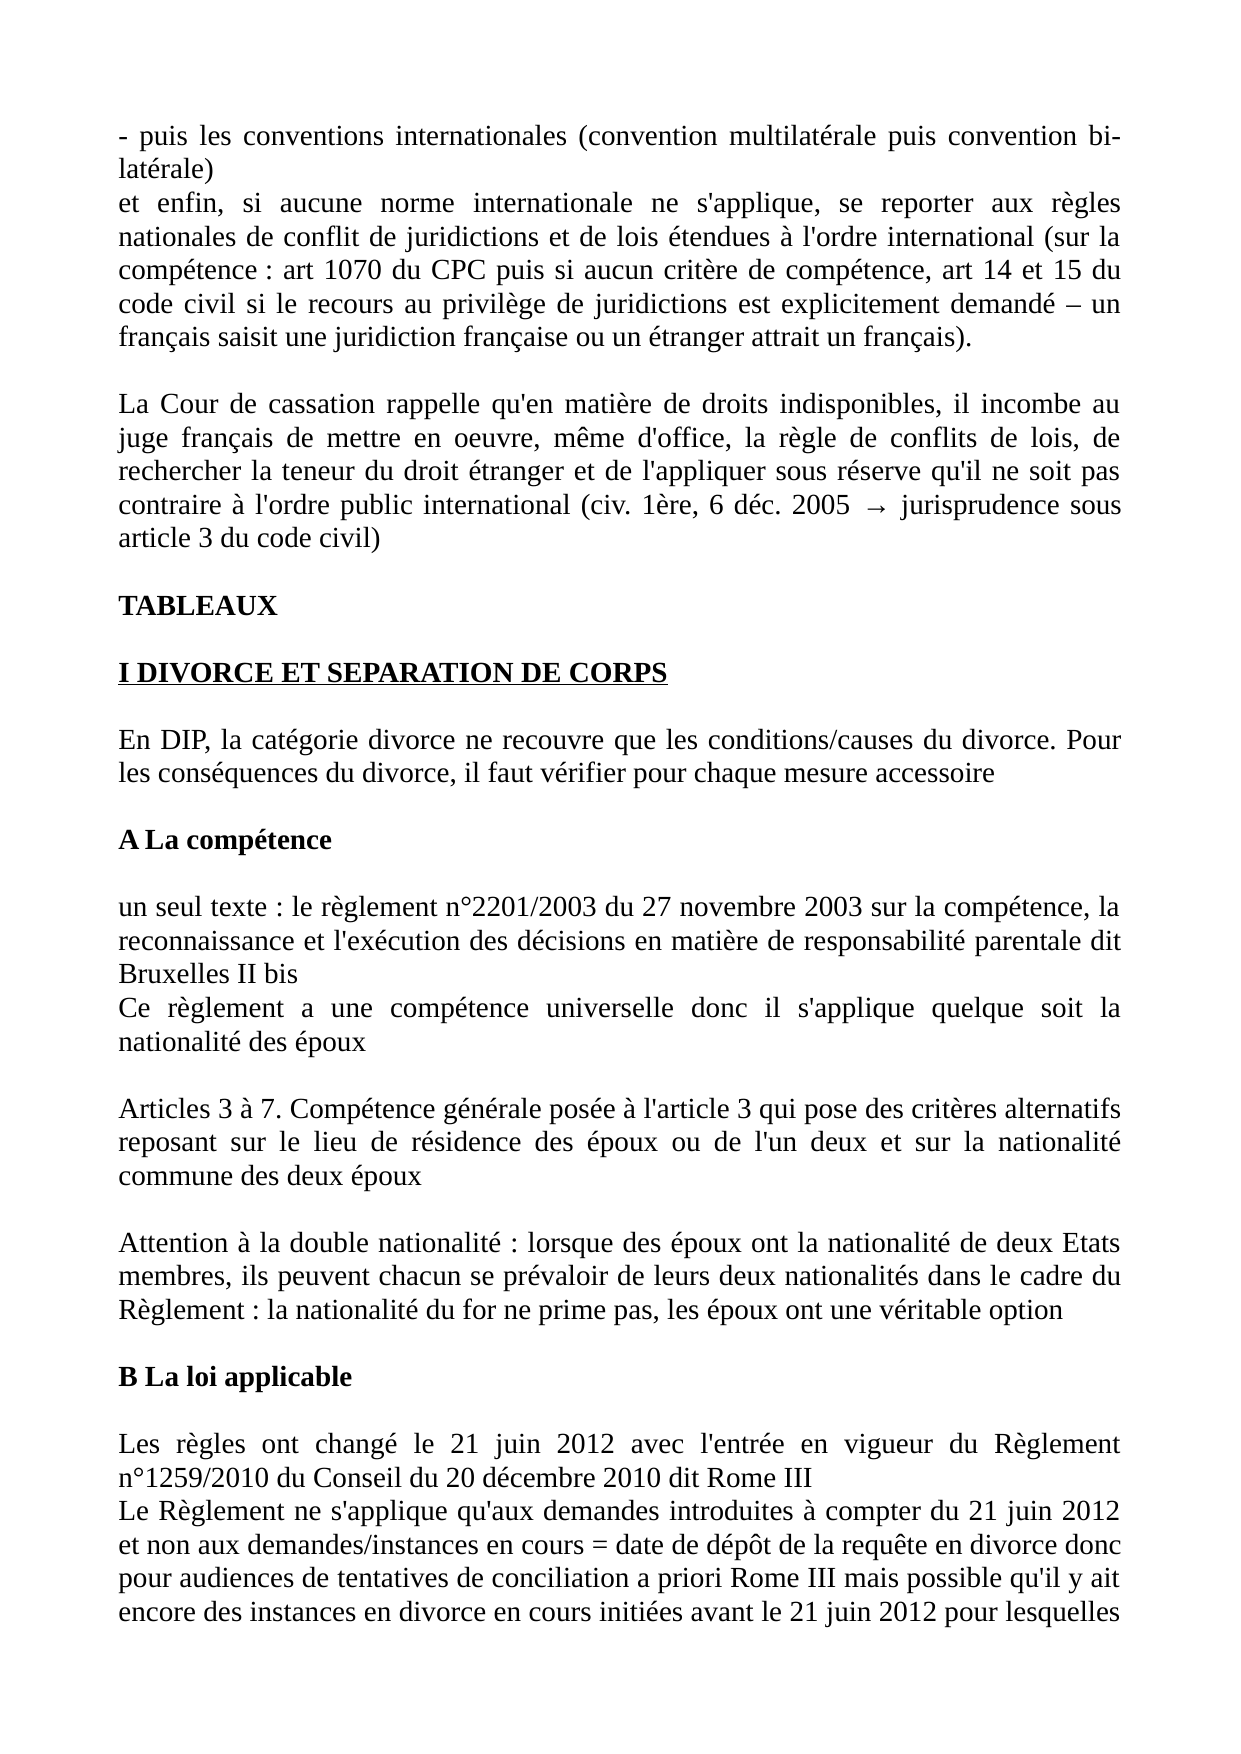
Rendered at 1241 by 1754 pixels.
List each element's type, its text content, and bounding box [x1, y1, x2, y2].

text TABLEAUX [118, 588, 1122, 621]
text un seul texte : le règlement n°2201/2003 du 27 novembre 2003 sur la compétence, la reconnaissance et l'exécution des décisions en matière de responsabilité parentale dit Bruxelles II bis [118, 889, 1122, 990]
text Ce règlement a une compétence universelle donc il s'applique quelque soit la nationalité des époux [118, 990, 1122, 1057]
text I DIVORCE ET SEPARATION DE CORPS [118, 655, 1122, 688]
text Le Règlement ne s'applique qu'aux demandes introduites à compter du 21 juin 2012 et non aux demandes/instances en cours = date de dépôt de la requête en divorce donc pour audiences de tentatives de conciliation a priori Rome III mais possible qu'il y ait encore des instances en divorce en cours initiées avant le 21 juin 2012 pour lesquelles [118, 1493, 1122, 1627]
text Les règles ont changé le 21 juin 2012 avec l'entrée en vigueur du Règlement n°1259/2010 du Conseil du 20 décembre 2010 dit Rome III [118, 1426, 1122, 1493]
text Attention à la double nationalité : lorsque des époux ont la nationalité de deux Etats membres, ils peuvent chacun se prévaloir de leurs deux nationalités dans le cadre du Règlement : la nationalité du for ne prime pas, les époux ont une véritable option [118, 1225, 1122, 1326]
text La Cour de cassation rappelle qu'en matière de droits indisponibles, il incombe au juge français de mettre en oeuvre, même d'office, la règle de conflits de lois, de rechercher la teneur du droit étranger et de l'appliquer sous réserve qu'il ne soit pas contraire à l'ordre public international (civ. 1ère, 6 déc. 2005 → jurisprudence sous article 3 du code civil) [118, 386, 1122, 554]
text - puis les conventions internationales (convention multilatérale puis convention bi-latérale) [118, 118, 1122, 185]
text B La loi applicable [118, 1359, 1122, 1393]
text Articles 3 à 7. Compétence générale posée à l'article 3 qui pose des critères alternatifs reposant sur le lieu de résidence des époux ou de l'un deux et sur la nationalité commune des deux époux [118, 1091, 1122, 1191]
text A La compétence [118, 822, 1122, 856]
text En DIP, la catégorie divorce ne recouvre que les conditions/causes du divorce. Pour les conséquences du divorce, il faut vérifier pour chaque mesure accessoire [118, 722, 1122, 789]
text et enfin, si aucune norme internationale ne s'applique, se reporter aux règles nationales de conflit de juridictions et de lois étendues à l'ordre international (sur la compétence : art 1070 du CPC puis si aucun critère de compétence, art 14 et 15 du code civil si le recours au privilège de juridictions est explicitement demandé – un français saisit une juridiction française ou un étranger attrait un français). [118, 185, 1122, 353]
